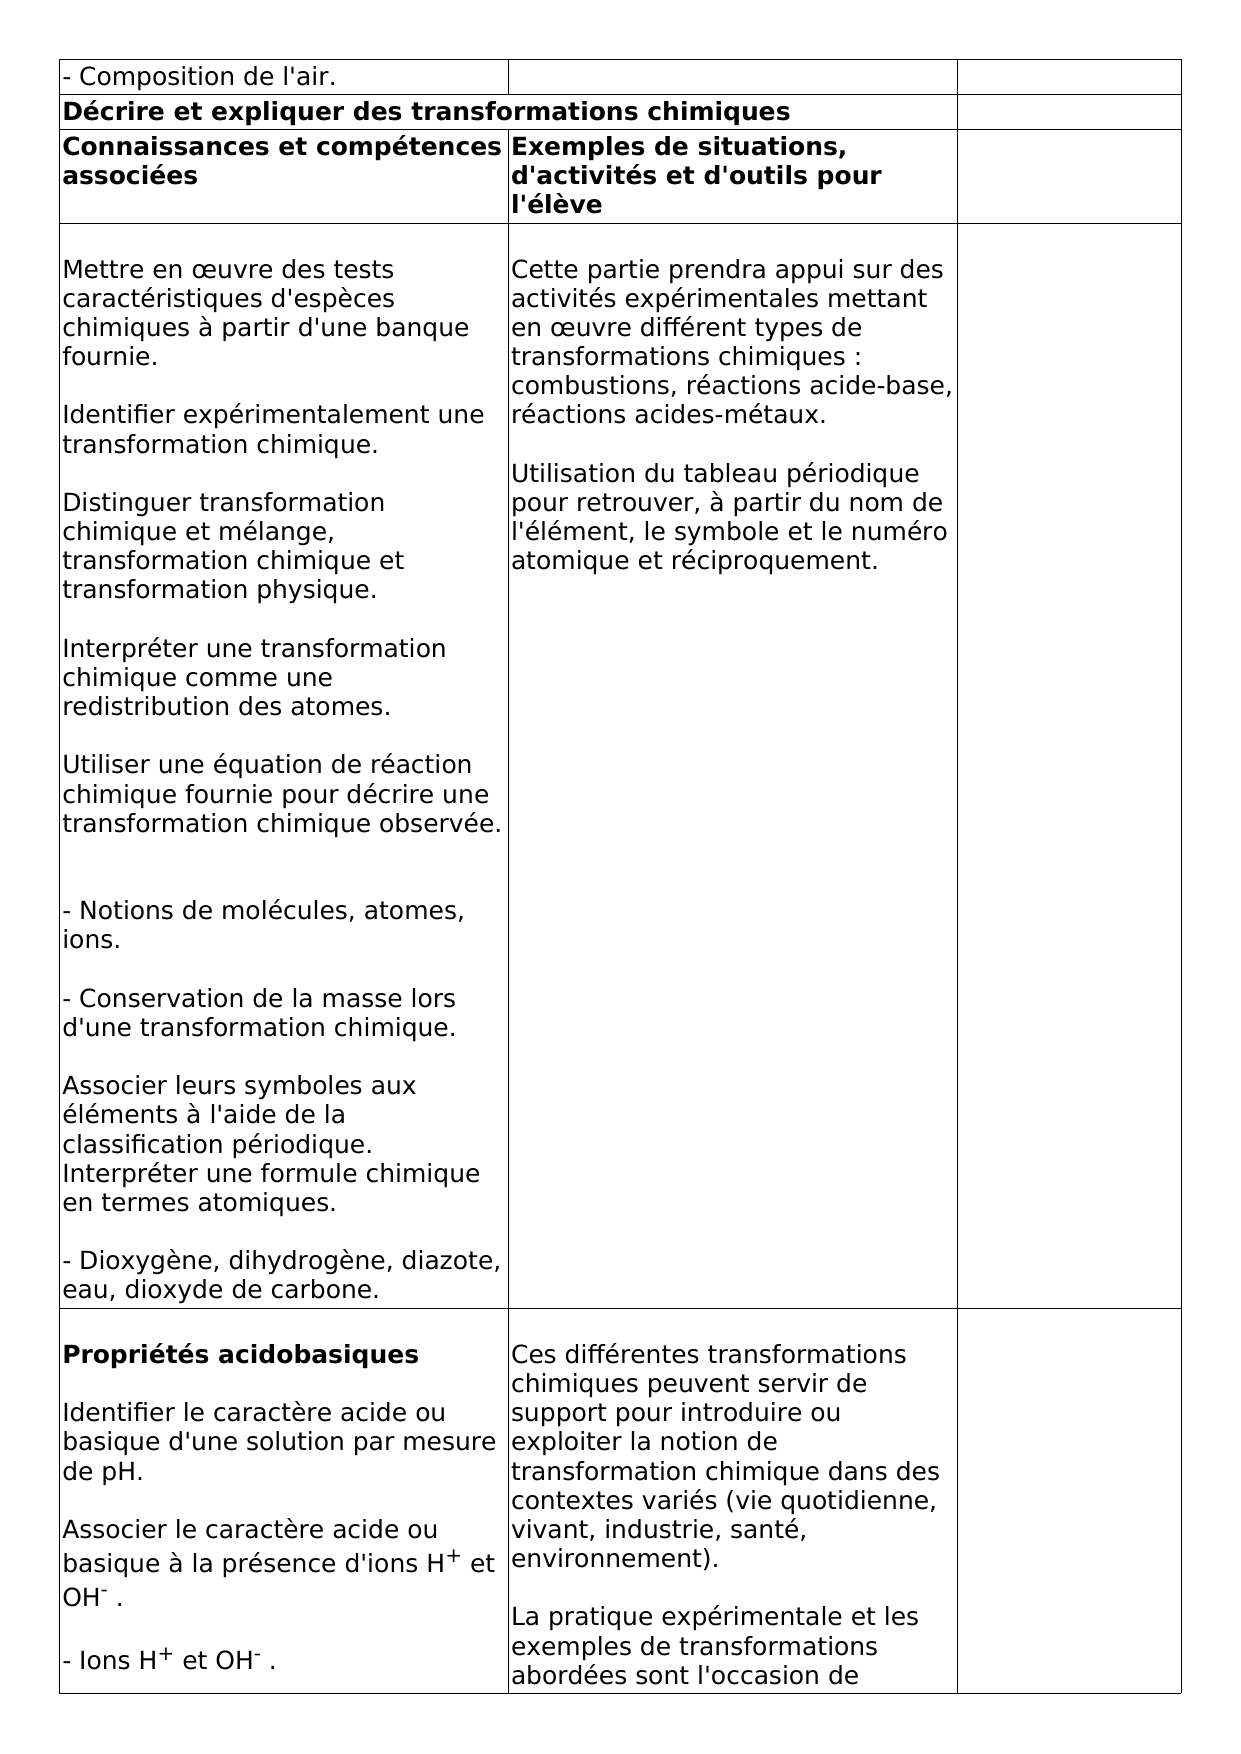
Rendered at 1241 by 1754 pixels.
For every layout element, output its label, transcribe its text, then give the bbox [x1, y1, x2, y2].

table_cell [958, 95, 1181, 129]
table_cell Cette partie prendra appui sur des activités expérimentales mettant en œuvre différent types de transformations chimiques : combustions, réactions acide-base, réactions acides-métaux. Utilisation du tableau périodique pour retrouver, à partir du nom de l'élément, le symbole et le numéro atomique et réciproquement. [509, 224, 957, 1308]
table_cell [958, 60, 1181, 94]
table_cell - Composition de l'air. [60, 60, 508, 94]
table_cell [509, 60, 957, 94]
table_cell Ces différentes transformations chimiques peuvent servir de support pour introduire ou exploiter la notion de transformation chimique dans des contextes variés (vie quotidienne, vivant, industrie, santé, environnement). La pratique expérimentale et les exemples de transformations abordées sont l'occasion de [509, 1309, 957, 1693]
table_cell Exemples de situations, d'activités et d'outils pour l'élève [509, 130, 957, 223]
table_cell [958, 1309, 1181, 1693]
table_cell Mettre en œuvre des tests caractéristiques d'espèces chimiques à partir d'une banque fournie. Identifier expérimentalement une transformation chimique. Distinguer transformation chimique et mélange, transformation chimique et transformation physique. Interpréter une transformation chimique comme une redistribution des atomes. Utiliser une équation de réaction chimique fournie pour décrire une transformation chimique observée. - Notions de molécules, atomes, ions. - Conservation de la masse lors d'une transformation chimique. Associer leurs symboles aux éléments à l'aide de la classification périodique. Interpréter une formule chimique en termes atomiques. - Dioxygène, dihydrogène, diazote, eau, dioxyde de carbone. [60, 224, 508, 1308]
table_cell Propriétés acidobasiques Identifier le caractère acide ou basique d'une solution par mesure de pH. Associer le caractère acide ou basique à la présence d'ions H+ et OH- . - Ions H+ et OH- . [60, 1309, 508, 1693]
table_cell Décrire et expliquer des transformations chimiques [60, 95, 957, 129]
table_cell [958, 130, 1181, 223]
table_cell [958, 224, 1181, 1308]
table_cell Connaissances et compétences associées [60, 130, 508, 223]
